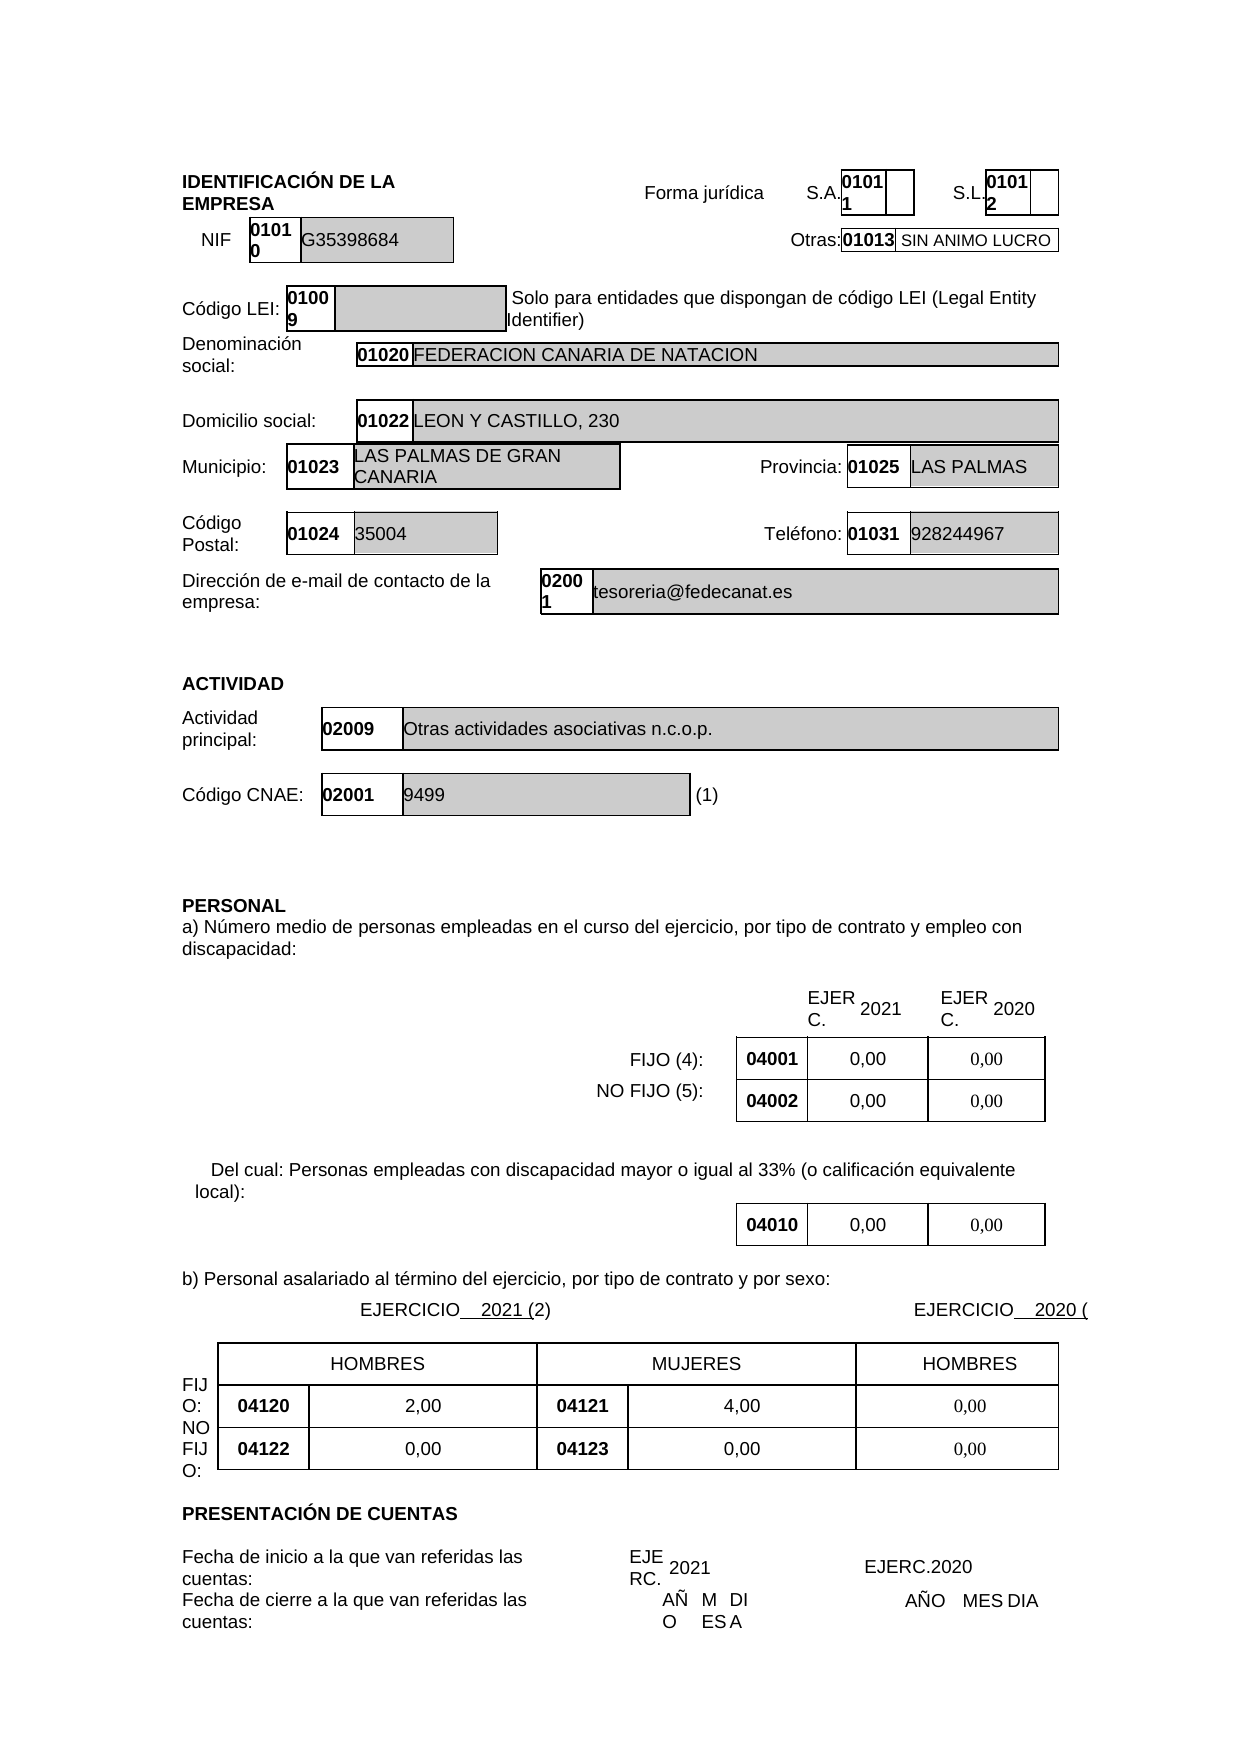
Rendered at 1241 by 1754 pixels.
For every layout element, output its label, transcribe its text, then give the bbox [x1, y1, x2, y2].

table_cell 04122 [219, 1428, 308, 1468]
table_header [887, 171, 913, 214]
table_header [737, 1030, 1045, 1036]
table_header [617, 1546, 629, 1589]
table_header Actividad principal: [182, 707, 321, 751]
table_header [218, 1331, 1058, 1342]
table_header LAS PALMAS DE GRAN CANARIA [355, 445, 619, 488]
table_cell [182, 751, 1058, 772]
table_header EJERC. [940, 987, 993, 1030]
table_header AÑO [905, 1590, 958, 1612]
table_cell 0,00 [310, 1428, 536, 1468]
table_cell [182, 959, 736, 1247]
table_cell 0,00 [929, 1080, 1044, 1121]
table_header 0,00 [929, 1038, 1044, 1079]
table_cell [182, 615, 1058, 636]
table_cell [287, 490, 620, 511]
table_cell 04002 [737, 1080, 807, 1121]
table_header DIA [729, 1589, 757, 1632]
table_cell NO FIJO: [182, 1416, 211, 1481]
table_header Municipio: [182, 443, 286, 490]
table_header 01031 [848, 513, 910, 553]
table_header EJERCICIO 2021 (2) [182, 1289, 729, 1331]
table_cell [769, 217, 1058, 228]
table_header Dirección de e-mail de contacto de la empresa: [182, 568, 541, 615]
table_cell [357, 332, 1058, 342]
table_cell [620, 490, 681, 511]
table_header [718, 1546, 746, 1589]
table_cell Domicilio social: [182, 399, 356, 443]
table_header 0,00 [929, 1204, 1044, 1244]
table_header [570, 959, 1045, 974]
table_header 928244967 [911, 513, 1058, 553]
table_header [357, 264, 1058, 285]
table_header [182, 817, 607, 873]
table_cell 0,00 [857, 1428, 1058, 1468]
table_header Código LEI: [182, 285, 286, 332]
table_header HOMBRES [219, 1344, 536, 1384]
table_header PERSONAL [182, 873, 1058, 916]
table_header 01024 [288, 513, 354, 553]
table_header EJERC. [629, 1546, 669, 1589]
table_cell [929, 959, 1058, 1247]
table_header ACTIVIDAD [182, 660, 1058, 707]
table_header MUJERES [538, 1344, 855, 1384]
table_cell [498, 511, 620, 556]
table_header G35398684 [302, 218, 453, 262]
table_header tesoreria@fedecanat.es [594, 570, 1058, 613]
table_header (1) [690, 773, 1058, 817]
table_header 01023 [288, 445, 353, 488]
table_header 9499 [404, 774, 689, 815]
table_header 01012 [987, 171, 1030, 214]
table_cell [681, 490, 1058, 511]
table_header [1040, 1546, 1058, 1588]
table_cell [357, 377, 1058, 399]
table_header 35004 [355, 513, 497, 553]
table_header 01009 [288, 287, 334, 330]
table_cell Código Postal: [182, 511, 287, 556]
table_header MES [701, 1589, 729, 1632]
table_header [570, 1203, 736, 1246]
table_header MES [959, 1590, 1007, 1612]
table_cell Denominación social: [182, 332, 357, 377]
table_header 2021 [860, 987, 940, 1030]
table_header [570, 974, 737, 1030]
table_header [182, 118, 1058, 216]
table_header 01010 [251, 218, 300, 262]
table_header 2020 [931, 1546, 1040, 1588]
table_cell 04120 [219, 1386, 308, 1426]
table_header EJERC. [815, 1546, 931, 1588]
table_header 0,00 [808, 1204, 927, 1244]
table_header [621, 443, 681, 490]
table_header S.L. [915, 169, 985, 216]
table_header 02001 [323, 774, 402, 815]
table_header [815, 1590, 905, 1612]
table_cell [182, 636, 1058, 660]
table_header [607, 817, 633, 873]
table_header 02001 [542, 570, 592, 613]
table_cell [454, 217, 769, 263]
table_cell 0,00 [857, 1386, 1058, 1426]
table_header Forma jurídica [454, 168, 769, 217]
table_header 01022 [358, 401, 412, 441]
table_cell 4,00 [629, 1386, 855, 1426]
table_header FEDERACION CANARIA DE NATACION [414, 344, 1058, 365]
table_header 01020 [358, 344, 412, 365]
table_header FIJO (4): [570, 1049, 703, 1070]
table_cell [182, 1525, 1058, 1546]
table_header 01013 [842, 229, 895, 251]
table_cell Fecha de cierre a la que van referidas las cuentas: [182, 1589, 594, 1632]
table_cell [182, 377, 357, 399]
table_cell NO FIJO (5): [570, 1070, 703, 1111]
table_cell FIJO: [182, 1373, 211, 1416]
table_header [808, 974, 1045, 987]
table_cell 0,00 [629, 1428, 855, 1468]
table_header Fecha de inicio a la que van referidas las cuentas: [182, 1546, 594, 1589]
table_header 02009 [323, 708, 402, 749]
table_header S.A. [769, 169, 841, 216]
table_header HOMBRES [857, 1344, 1058, 1384]
table_cell [570, 1129, 1045, 1144]
table_cell [182, 555, 1058, 568]
table_header 04010 [737, 1204, 807, 1244]
table_cell 2,00 [310, 1386, 536, 1426]
table_header LAS PALMAS [911, 446, 1058, 486]
table_header AÑO [662, 1589, 701, 1632]
table_header NIF [182, 217, 249, 263]
table_header [336, 287, 505, 330]
table_header [737, 974, 807, 1030]
table_header Otras: [769, 228, 841, 253]
table_cell [195, 1203, 570, 1247]
table_header Código CNAE: [182, 773, 322, 817]
table_header [133, 118, 182, 1636]
table_header [218, 1470, 1058, 1481]
table_header DIA [1007, 1590, 1058, 1612]
table_header [1058, 118, 1107, 1636]
table_header [195, 959, 570, 1159]
table_cell [620, 511, 681, 556]
table_header [182, 1632, 594, 1636]
table_cell a) Número medio de personas empleadas en el curso del ejercicio, por tipo de contrato y empleo con discapacidad: [182, 916, 1058, 959]
table_header 0,00 [808, 1038, 927, 1079]
table_header [570, 1144, 1045, 1159]
table_header [617, 1589, 662, 1632]
table_header EJERCICIO 2020 (3) [729, 1289, 1058, 1331]
table_cell [769, 253, 1058, 263]
table_header [1031, 171, 1058, 214]
table_cell Del cual: Personas empleadas con discapacidad mayor o igual al 33% (o calificación equivalente local): [195, 1159, 1045, 1202]
table_header [211, 1331, 218, 1481]
table_cell 04121 [538, 1386, 627, 1426]
table_header SIN ANIMO LUCRO [896, 229, 1058, 251]
table_header [633, 817, 1058, 873]
table_header EJERC. [808, 987, 860, 1030]
table_cell [182, 490, 287, 511]
table_cell [357, 367, 1058, 377]
table_cell 0,00 [808, 1080, 927, 1121]
table_header [737, 1122, 1045, 1129]
table_header [746, 1546, 757, 1589]
table_header 01025 [848, 446, 910, 486]
table_header Provincia: [681, 444, 847, 488]
table_header PRESENTACIÓN DE CUENTAS [182, 1481, 1058, 1524]
table_cell 04123 [538, 1428, 627, 1468]
table_header [570, 1030, 737, 1129]
table_header IDENTIFICACIÓN DE LA EMPRESA [182, 168, 453, 217]
table_header [182, 264, 357, 285]
table_header 04001 [737, 1038, 807, 1079]
table_header Teléfono: [681, 511, 847, 555]
table_header 2020 [993, 987, 1045, 1030]
table_cell b) Personal asalariado al término del ejercicio, por tipo de contrato y por sexo: [182, 1247, 1058, 1289]
table_header [594, 1546, 781, 1636]
table_header LEON Y CASTILLO, 230 [414, 401, 1058, 441]
table_header 2021 [669, 1546, 718, 1589]
table_header [781, 1546, 815, 1636]
table_header [815, 1613, 1058, 1636]
table_header 01011 [842, 171, 885, 214]
table_header Solo para entidades que dispongan de código LEI (Legal Entity Identifier) [507, 285, 1058, 332]
table_header [182, 1331, 211, 1373]
table_header Otras actividades asociativas n.c.o.p. [404, 708, 1058, 749]
